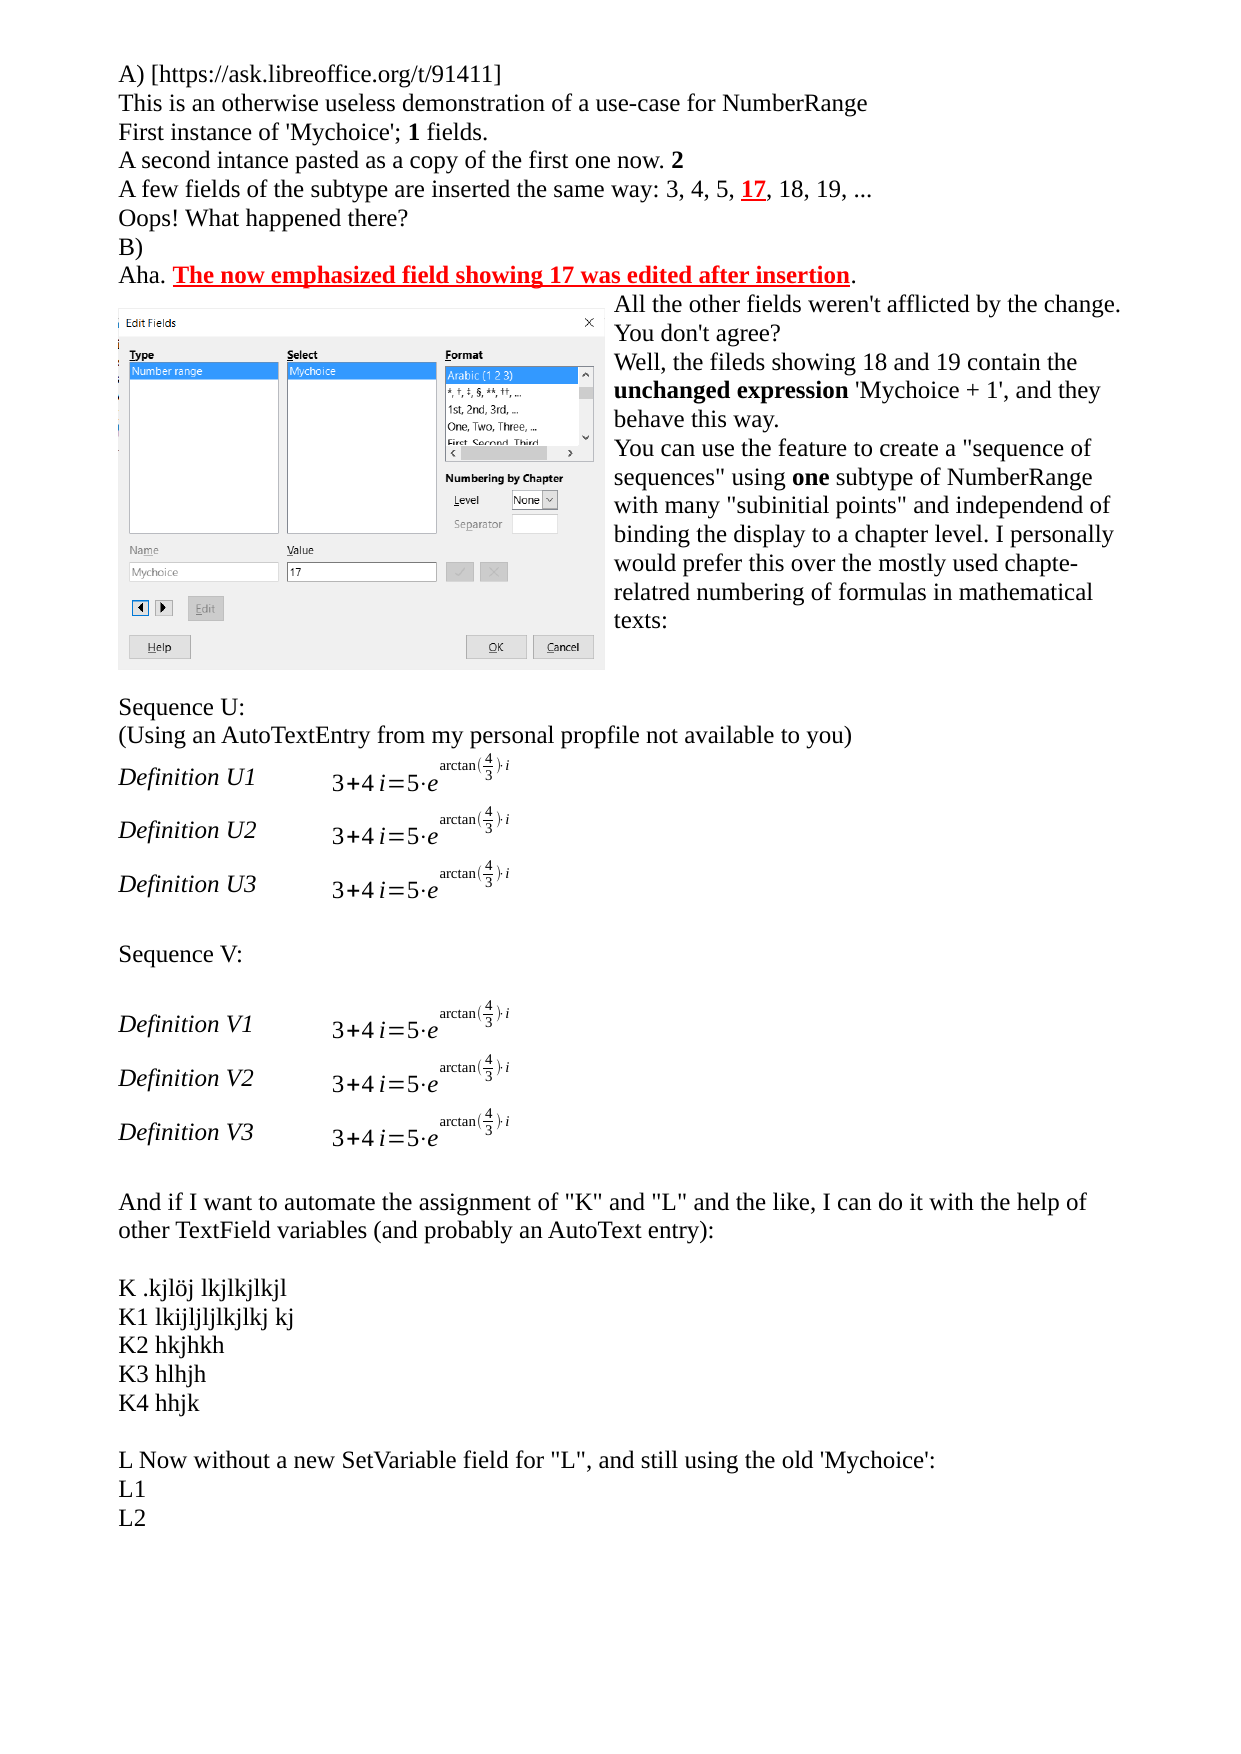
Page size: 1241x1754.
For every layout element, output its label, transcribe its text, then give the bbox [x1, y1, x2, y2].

table_header [320, 803, 1123, 857]
table_header Definition U2 [118, 803, 320, 857]
text K1 lkijljljlkjlkj kj [118, 1302, 1122, 1330]
text K2 hkjhkh [118, 1330, 1122, 1359]
table_header Definition U3 [118, 857, 320, 910]
table_header Definition V3 [118, 1104, 320, 1158]
text Well, the fileds showing 18 and 19 contain the unchanged expression 'Mychoice + 1', and they behave this way. [605, 347, 1122, 433]
text You don't agree? [605, 318, 1122, 347]
text L Now without a new SetVariable field for "L", and still using the old 'Mychoice': [118, 1445, 1122, 1474]
table_header Definition V2 [118, 1050, 320, 1104]
picture [118, 308, 605, 670]
text All the other fields weren't afflicted by the change. [118, 289, 1122, 318]
text K .kjlöj lkjlkjlkjl [118, 1273, 1122, 1302]
text K3 hlhjh [118, 1359, 1122, 1388]
text Oops! What happened there? [118, 203, 1122, 232]
text A second intance pasted as a copy of the first one now. 2 [118, 145, 1122, 174]
table_header [320, 1104, 1123, 1158]
text L1 [118, 1474, 1122, 1503]
table_header [320, 1050, 1123, 1104]
text And if I want to automate the assignment of "K" and "L" and the like, I can do it with the help of other TextField variables (and probably an AutoText entry): [118, 1187, 1122, 1244]
text You can use the feature to create a "sequence of sequences" using one subtype of NumberRange with many "subinitial points" and independend of binding the display to a chapter level. I personally would prefer this over the mostly used chapte-relatred numbering of formulas in mathematical texts: [605, 433, 1122, 634]
text (Using an AutoTextEntry from my personal propfile not available to you) [118, 720, 1122, 749]
text Sequence V: [118, 939, 1122, 968]
text Sequence U: [118, 692, 1122, 720]
table_header Definition V1 [118, 997, 320, 1050]
text B) [118, 232, 1122, 260]
table_header [320, 857, 1123, 910]
text Aha. The now emphasized field showing 17 was edited after insertion. [118, 260, 1122, 289]
text This is an otherwise useless demonstration of a use-case for NumberRange [118, 88, 1122, 117]
text First instance of 'Mychoice'; 1 fields. [118, 117, 1122, 145]
text A) [https://ask.libreoffice.org/t/91411] [118, 59, 1122, 88]
text K4 hhjk [118, 1388, 1122, 1417]
text A few fields of the subtype are inserted the same way: 3, 4, 5, 17, 18, 19, ... [118, 174, 1122, 203]
text L2 [118, 1503, 1122, 1532]
table_header Definition U1 [118, 749, 320, 803]
table_header [320, 997, 1123, 1050]
table_header [320, 749, 1123, 803]
